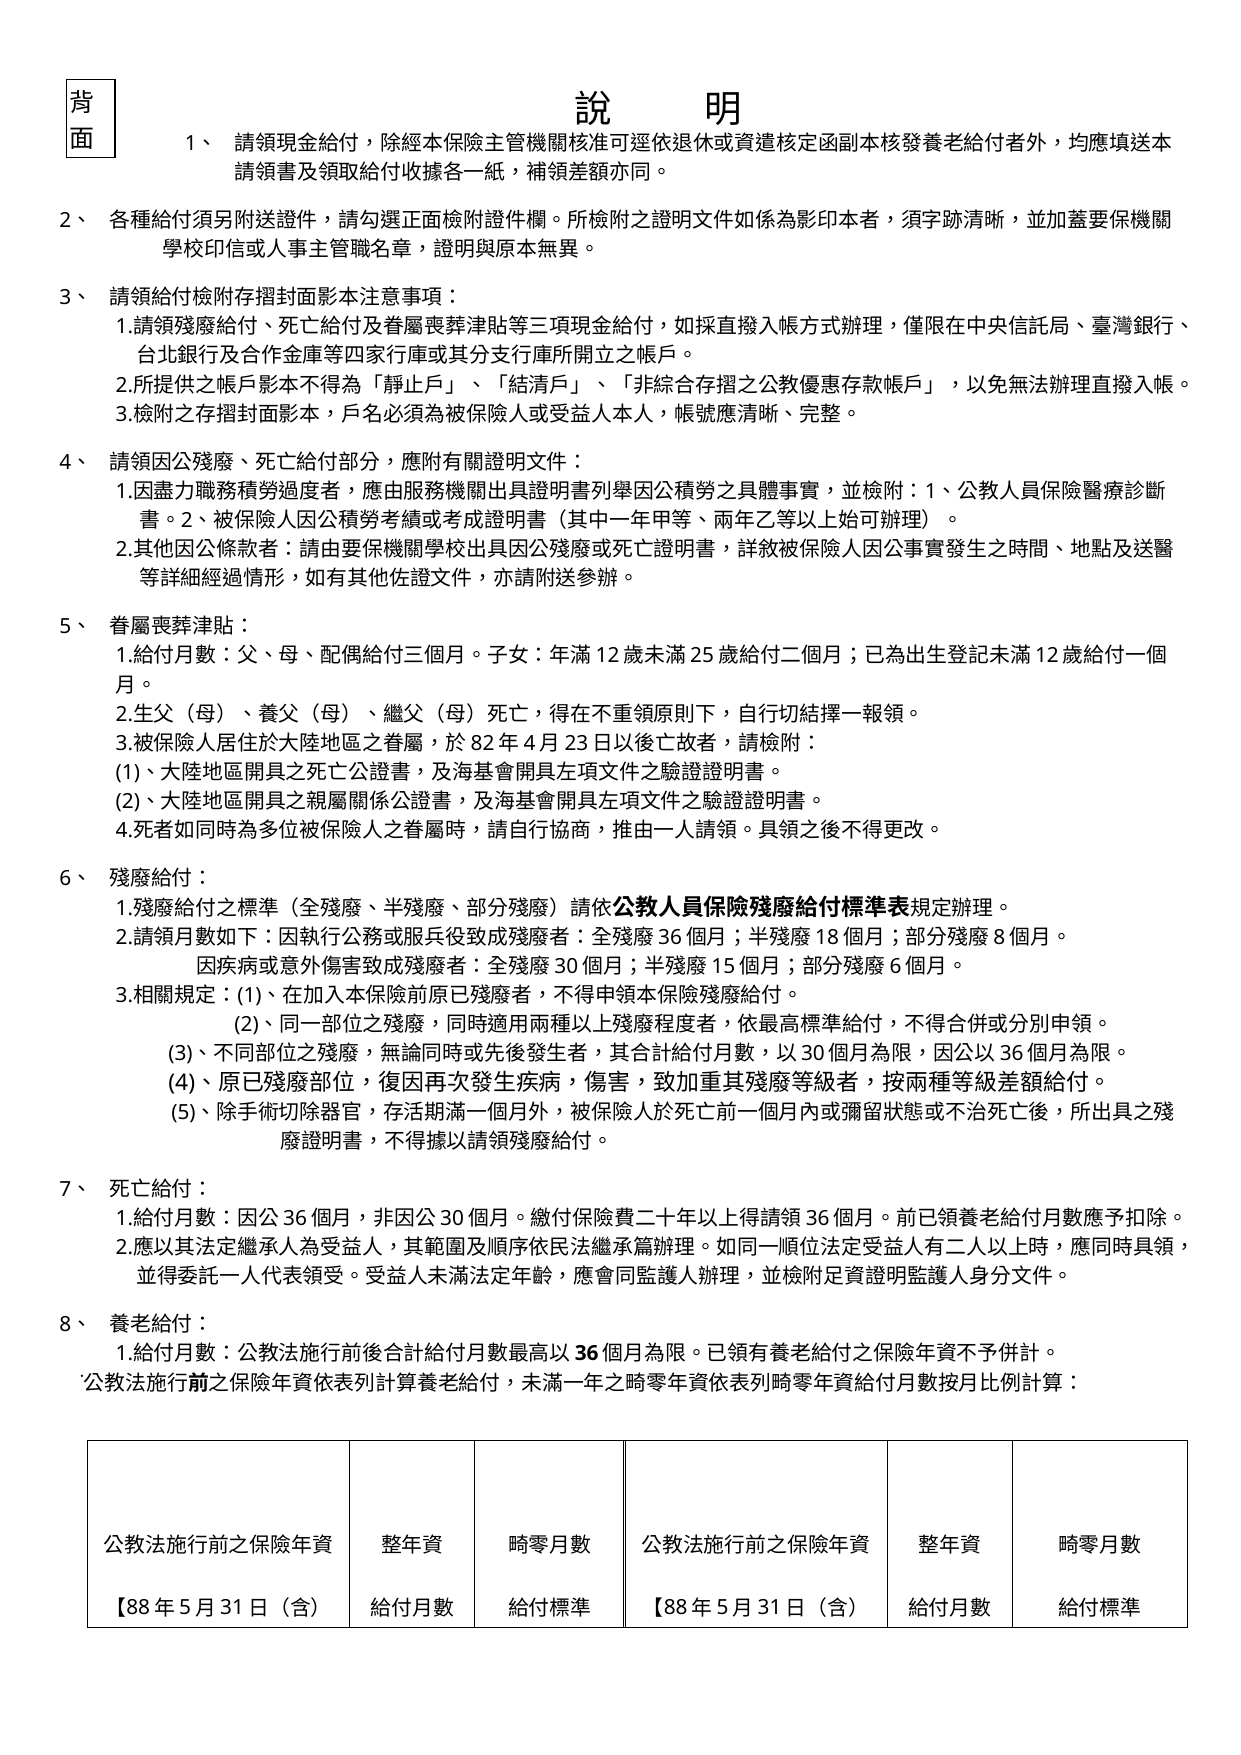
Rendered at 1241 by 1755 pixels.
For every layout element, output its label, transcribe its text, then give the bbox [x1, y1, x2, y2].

table_header 畸零月數 給付標準 [1013, 1441, 1187, 1627]
table_header 整年資 給付月數 [350, 1441, 474, 1627]
text (4)、原已殘廢部位，復因再次發生疾病，傷害，致加重其殘廢等級者，按兩種等級差額給付。 [97, 1067, 1181, 1096]
text 2.請領月數如下：因執行公務或服兵役致成殘廢者：全殘廢36個月；半殘廢18個月；部分殘廢8個月。 [115, 921, 1181, 950]
text (2)、同一部位之殘廢，同時適用兩種以上殘廢程度者，依最高標準給付，不得合併或分別申領。 [234, 1008, 1181, 1037]
text 3.被保險人居住於大陸地區之眷屬，於82年4月23日以後亡故者，請檢附： [115, 727, 1181, 756]
text 1.請領殘廢給付、死亡給付及眷屬喪葬津貼等三項現金給付，如採直撥入帳方式辦理，僅限在中央信託局、臺灣銀行、台北銀行及合作金庫等四家行庫或其分支行庫所開立之帳戶。 [115, 310, 1181, 369]
list 各種給付須另附送證件，請勾選正面檢附證件欄。所檢附之證明文件如係為影印本者，須字跡清晰，並加蓋要保機關學校印信或人事主管職名章，證明與原本無異。 [59, 204, 1181, 262]
text 3.檢附之存摺封面影本，戶名必須為被保險人或受益人本人，帳號應清晰、完整。 [115, 398, 1181, 427]
text (1)、大陸地區開具之死亡公證書，及海基會開具左項文件之驗證證明書。 [115, 756, 1181, 785]
table_header 畸零月數 給付標準 [475, 1441, 623, 1627]
text 因疾病或意外傷害致成殘廢者：全殘廢30個月；半殘廢15個月；部分殘廢6個月。 [109, 950, 1181, 979]
list 殘廢給付： [59, 862, 1181, 892]
table_header 整年資 給付月數 [888, 1441, 1012, 1627]
text 1.給付月數：父、母、配偶給付三個月。子女：年滿12歲未滿25歲給付二個月；已為出生登記未滿12歲給付一個月。 [115, 639, 1181, 698]
text 1.因盡力職務積勞過度者，應由服務機關出具證明書列舉因公積勞之具體事實，並檢附：1、公教人員保險醫療診斷書。2、被保險人因公積勞考績或考成證明書（其中一年甲等、兩年乙等以上始可辦理）。 [115, 475, 1181, 533]
text 2.生父（母）、養父（母）、繼父（母）死亡，得在不重領原則下，自行切結擇一報領。 [115, 698, 1181, 727]
table_header 公教法施行前之保險年資 【88年5月31日（含） [88, 1441, 349, 1627]
text 1.給付月數：因公36個月，非因公30個月。繳付保險費二十年以上得請領36個月。前已領養老給付月數應予扣除。 [115, 1202, 1181, 1231]
text (2)、大陸地區開具之親屬關係公證書，及海基會開具左項文件之驗證證明書。 [115, 785, 1181, 814]
text ˙公教法施行前之保險年資依表列計算養老給付，未滿一年之畸零年資依表列畸零年資給付月數按月比例計算： [59, 1367, 1181, 1396]
text 4.死者如同時為多位被保險人之眷屬時，請自行協商，推由一人請領。具領之後不得更改。 [115, 814, 1181, 844]
list 眷屬喪葬津貼： [59, 610, 1181, 639]
text 2.所提供之帳戶影本不得為「靜止戶」、「結清戶」、「非綜合存摺之公教優惠存款帳戶」，以免無法辦理直撥入帳。 [115, 369, 1181, 398]
text 2.應以其法定繼承人為受益人，其範圍及順序依民法繼承篇辦理。如同一順位法定受益人有二人以上時，應同時具領，並得委託一人代表領受。受益人未滿法定年齡，應會同監護人辦理，並檢附足資證明監護人身分文件。 [115, 1231, 1181, 1289]
list 養老給付： [59, 1308, 1181, 1337]
list 請領給付檢附存摺封面影本注意事項： [59, 281, 1181, 310]
text 1.給付月數：公教法施行前後合計給付月數最高以36個月為限。已領有養老給付之保險年資不予併計。 [115, 1337, 1181, 1367]
list 死亡給付： [59, 1173, 1181, 1202]
text 2.其他因公條款者：請由要保機關學校出具因公殘廢或死亡證明書，詳敘被保險人因公事實發生之時間、地點及送醫等詳細經過情形，如有其他佐證文件，亦請附送參辦。 [115, 533, 1181, 592]
text (3)、不同部位之殘廢，無論同時或先後發生者，其合計給付月數，以30個月為限，因公以36個月為限。 [97, 1037, 1181, 1067]
list 請領現金給付，除經本保險主管機關核准可逕依退休或資遣核定函副本核發養老給付者外，均應填送本請領書及領取給付收據各一紙，補領差額亦同。 [109, 127, 1181, 185]
text 說 明 [59, 64, 1181, 127]
table_header 公教法施行前之保險年資 【88年5月31日（含） [626, 1441, 887, 1627]
list 背面 [67, 80, 114, 157]
text 3.相關規定：(1)、在加入本保險前原已殘廢者，不得申領本保險殘廢給付。 [115, 979, 1181, 1008]
text 1.殘廢給付之標準（全殘廢、半殘廢、部分殘廢）請依公教人員保險殘廢給付標準表規定辦理。 [115, 892, 1181, 921]
list 請領因公殘廢、死亡給付部分，應附有關證明文件： [59, 446, 1181, 475]
text (5)、除手術切除器官，存活期滿一個月外，被保險人於死亡前一個月內或彌留狀態或不治死亡後，所出具之殘廢證明書，不得據以請領殘廢給付。 [103, 1096, 1181, 1154]
